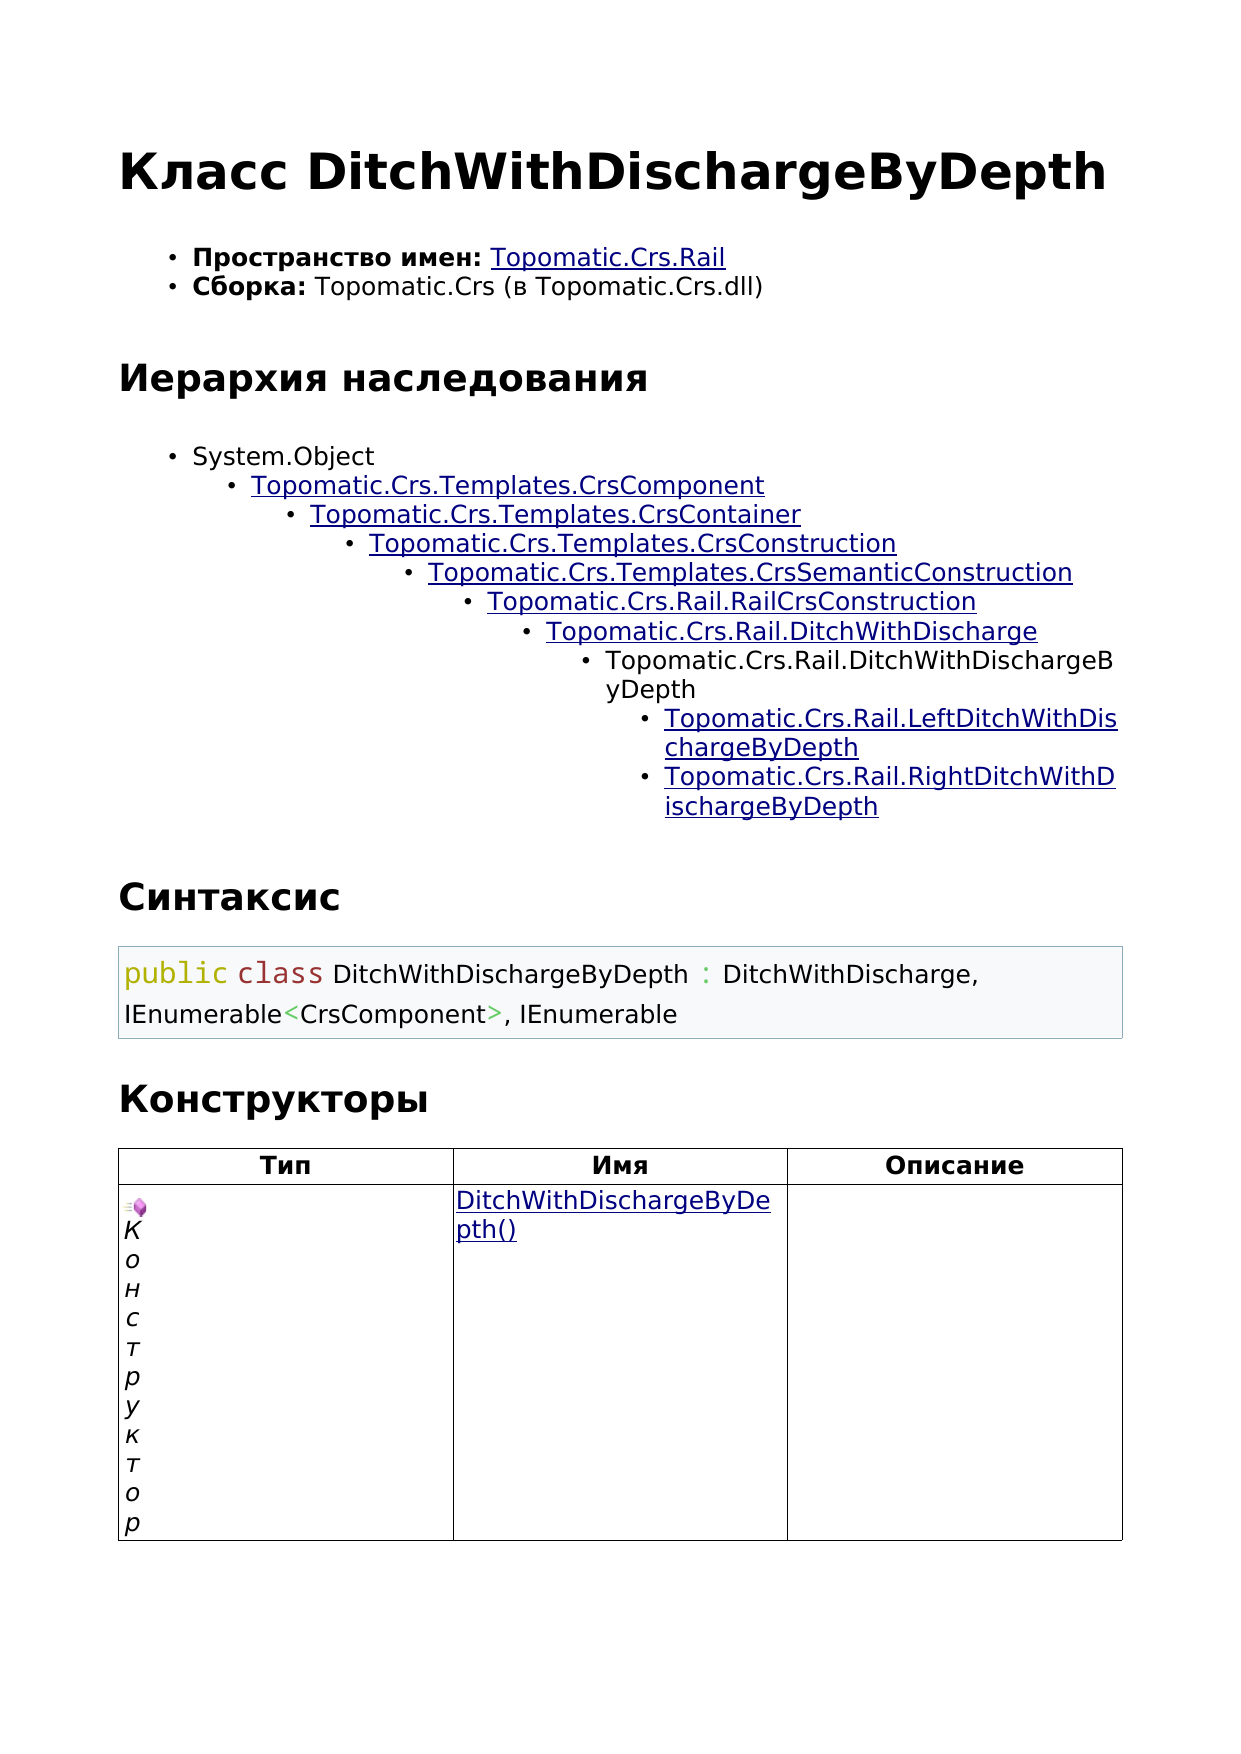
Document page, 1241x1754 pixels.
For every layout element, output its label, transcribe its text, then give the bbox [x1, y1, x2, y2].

list Topomatic.Crs.Rail.RightDitchWithDischargeByDepth [649, 763, 1122, 821]
list Topomatic.Crs.Templates.CrsContainer [295, 500, 1122, 529]
list System.Object [177, 442, 1122, 471]
list Topomatic.Crs.Rail.RailCrsConstruction [472, 588, 1122, 617]
list Topomatic.Crs.Rail.LeftDitchWithDischargeByDepth [649, 704, 1122, 763]
table_cell [788, 1185, 1122, 1540]
table_header Описание [788, 1149, 1122, 1183]
list Topomatic.Crs.Templates.CrsConstruction [354, 529, 1122, 558]
table_header public class DitchWithDischargeByDepth : DitchWithDischarge, IEnumerable<CrsComponent>, IEnumerable [119, 947, 1122, 1037]
subtitle Конструкторы [118, 1077, 1122, 1121]
list Сборка: Topomatic.Crs (в Topomatic.Crs.dll) [177, 272, 1122, 302]
table_header Имя [454, 1149, 787, 1183]
table_header Тип [119, 1149, 453, 1183]
list Topomatic.Crs.Rail.DitchWithDischarge [531, 617, 1122, 646]
list Topomatic.Crs.Templates.CrsSemanticConstruction [413, 558, 1122, 588]
table_cell [119, 1185, 453, 1540]
subtitle Иерархия наследования [118, 356, 1122, 400]
list Topomatic.Crs.Templates.CrsComponent [236, 471, 1122, 500]
subtitle Класс DitchWithDischargeByDepth [118, 143, 1122, 201]
list Topomatic.Crs.Rail.DitchWithDischargeByDepth [591, 646, 1122, 704]
list Пространство имен: Topomatic.Crs.Rail [177, 243, 1122, 272]
picture [121, 1198, 147, 1217]
subtitle Синтаксис [118, 875, 1122, 919]
table_cell DitchWithDischargeByDepth() [454, 1185, 787, 1540]
